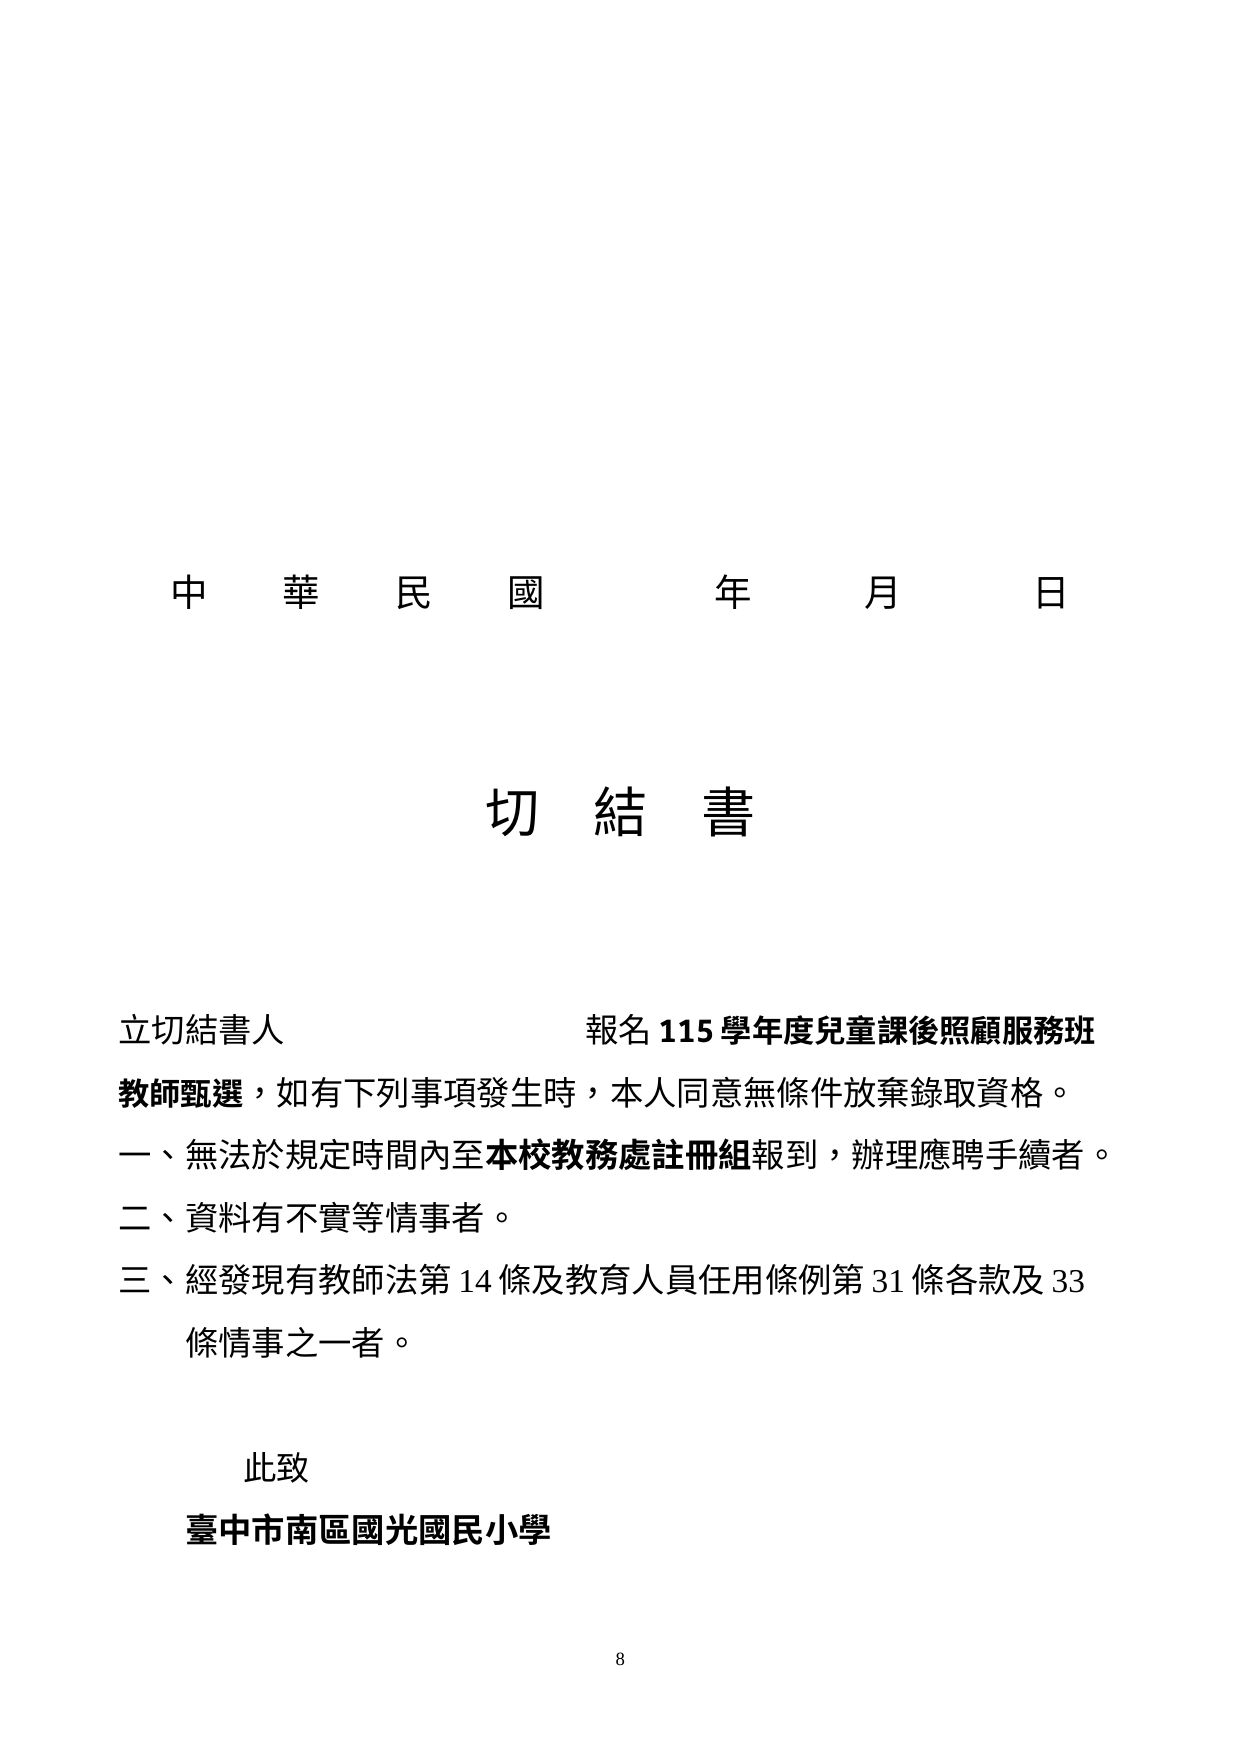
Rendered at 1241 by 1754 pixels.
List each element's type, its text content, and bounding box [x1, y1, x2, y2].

text 一、無法於規定時間內至本校教務處註冊組報到，辦理應聘手續者。 [118, 1111, 1122, 1174]
text 立切結書人 報名115學年度兒童課後照顧服務班教師甄選，如有下列事項發生時，本人同意無條件放棄錄取資格。 [118, 986, 1122, 1111]
text 此致 [118, 1424, 1122, 1486]
text 切 結 書 [118, 736, 1122, 861]
text 臺中市南區國光國民小學 [118, 1486, 1122, 1549]
text 中 華 民 國 年 月 日 [118, 549, 1122, 611]
text 二、資料有不實等情事者。 [118, 1174, 1122, 1236]
text 三、經發現有教師法第14條及教育人員任用條例第31條各款及33條情事之一者。 [118, 1236, 1122, 1361]
